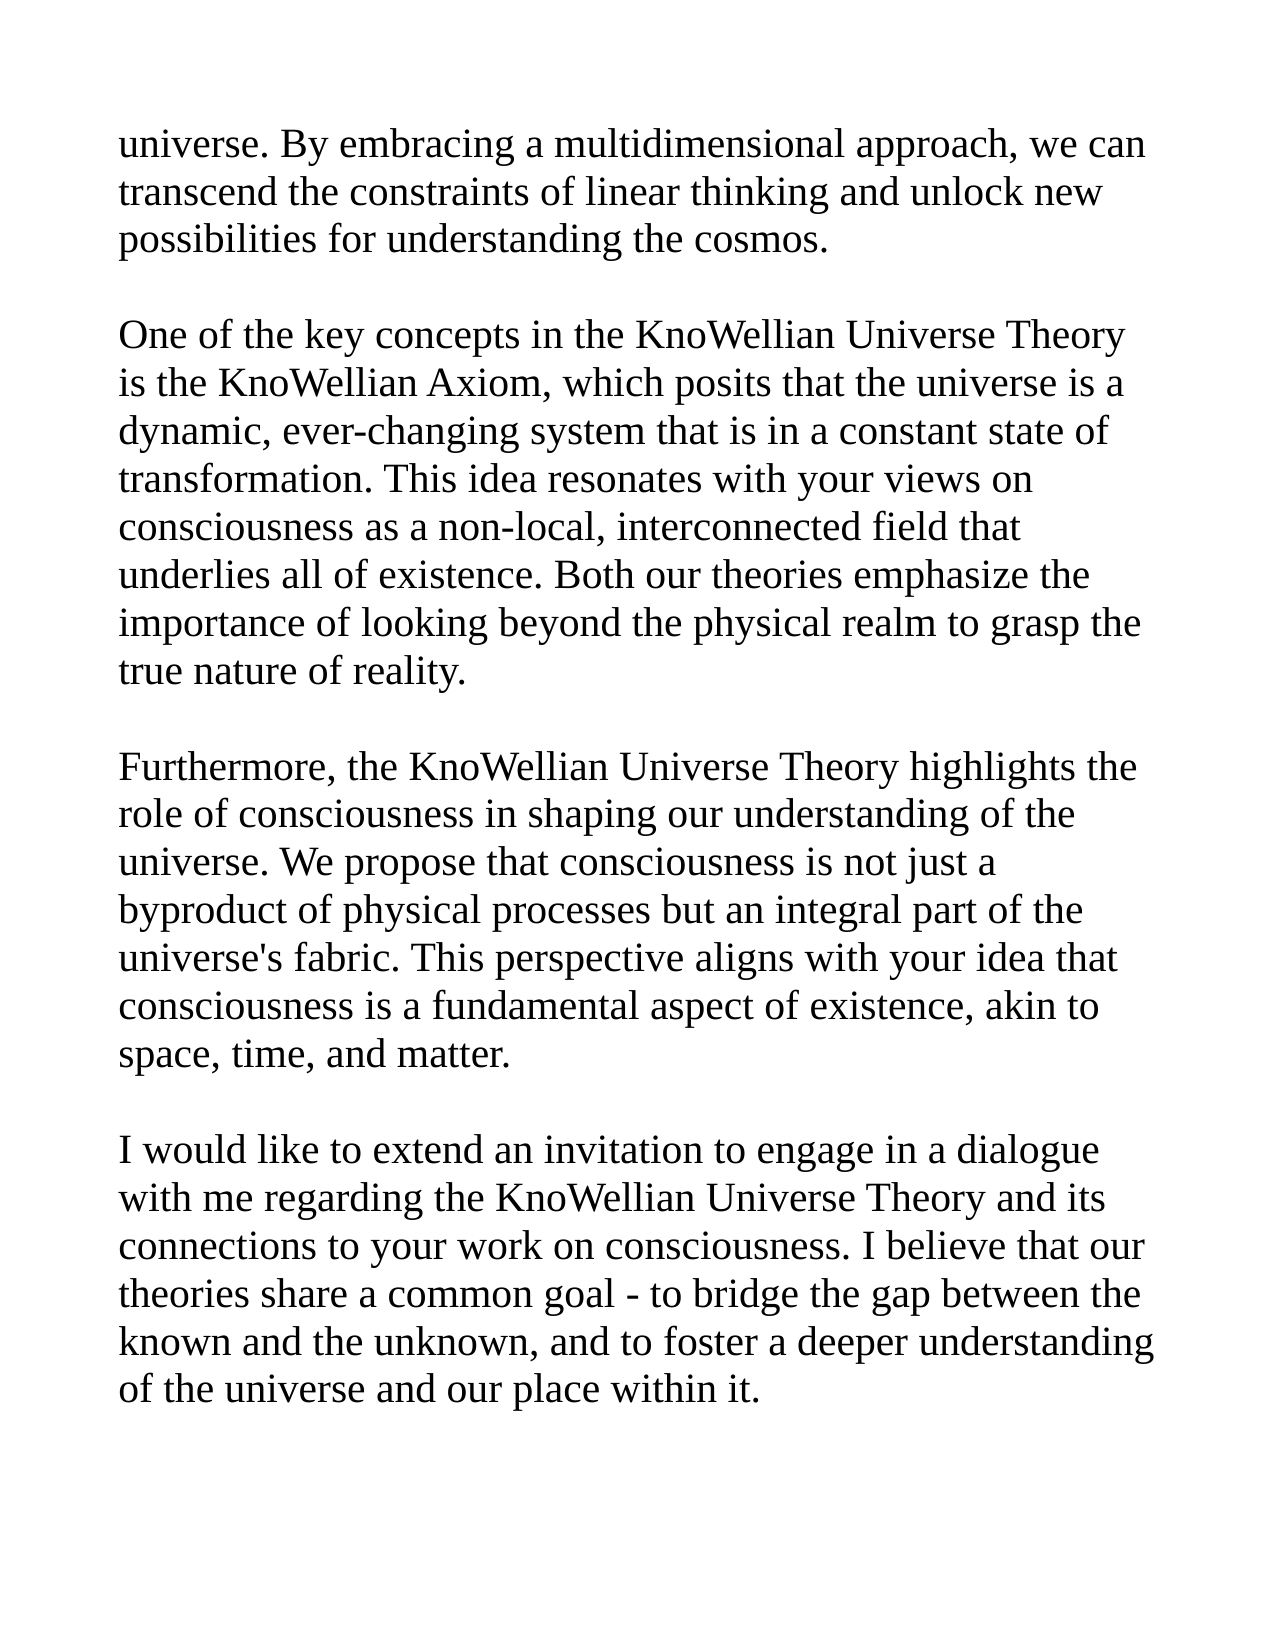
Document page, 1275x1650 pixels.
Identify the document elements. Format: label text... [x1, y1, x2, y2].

text One of the key concepts in the KnoWellian Universe Theory is the KnoWellian Axiom, which posits that the universe is a dynamic, ever-changing system that is in a constant state of transformation. This idea resonates with your views on consciousness as a non-local, interconnected field that underlies all of existence. Both our theories emphasize the importance of looking beyond the physical realm to grasp the true nature of reality. [118, 310, 1157, 693]
text Furthermore, the KnoWellian Universe Theory highlights the role of consciousness in shaping our understanding of the universe. We propose that consciousness is not just a byproduct of physical processes but an integral part of the universe's fabric. This perspective aligns with your idea that consciousness is a fundamental aspect of existence, akin to space, time, and matter. [118, 741, 1157, 1076]
text I would like to extend an invitation to engage in a dialogue with me regarding the KnoWellian Universe Theory and its connections to your work on consciousness. I believe that our theories share a common goal - to bridge the gap between the known and the unknown, and to foster a deeper understanding of the universe and our place within it. [118, 1124, 1157, 1412]
text universe. By embracing a multidimensional approach, we can transcend the constraints of linear thinking and unlock new possibilities for understanding the cosmos. [118, 118, 1157, 262]
